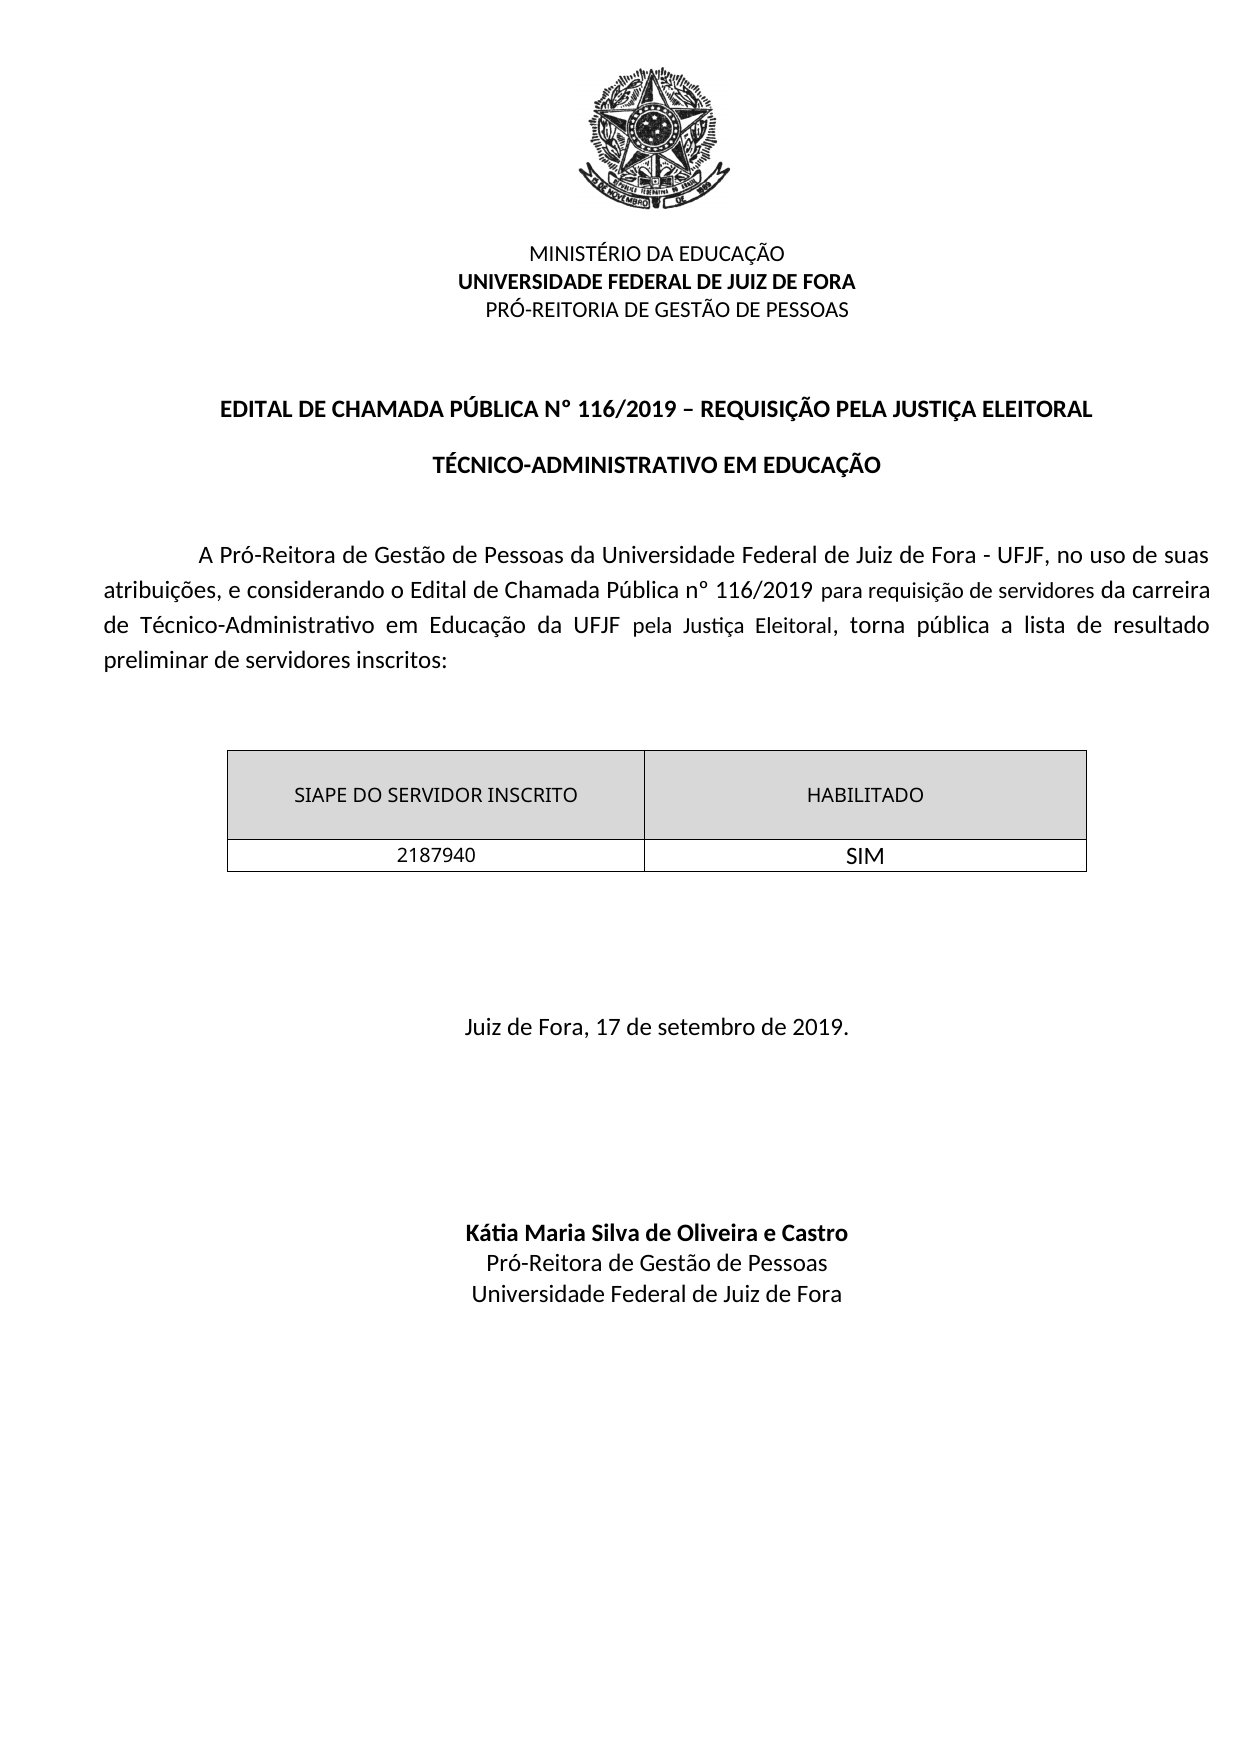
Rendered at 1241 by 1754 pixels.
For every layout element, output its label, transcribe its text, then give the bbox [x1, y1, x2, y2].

table_cell SIM [645, 840, 1086, 871]
text Kátia Maria Silva de Oliveira e Castro [103, 1217, 1211, 1248]
text Juiz de Fora, 17 de setembro de 2019. [103, 1012, 1211, 1042]
text TÉCNICO-ADMINISTRATIVO EM EDUCAÇÃO [103, 449, 1211, 479]
text A Pró-Reitora de Gestão de Pessoas da Universidade Federal de Juiz de Fora - UFJF, no uso de suas atribuições, e considerando o Edital de Chamada Pública nº 116/2019 para requisição de servidores da carreira de Técnico-Administrativo em Educação da UFJF pela Justiça Eleitoral, torna pública a lista de resultado preliminar de servidores inscritos: [103, 539, 1211, 675]
table_header SIAPE DO SERVIDOR INSCRITO [228, 751, 644, 839]
text EDITAL DE CHAMADA PÚBLICA Nº 116/2019 – REQUISIÇÃO PELA JUSTIÇA ELEITORAL [103, 393, 1211, 423]
text Pró-Reitora de Gestão de Pessoas [103, 1248, 1211, 1278]
table_header HABILITADO [645, 751, 1086, 839]
table_cell 2187940 [228, 840, 644, 871]
text Universidade Federal de Juiz de Fora [103, 1278, 1211, 1309]
